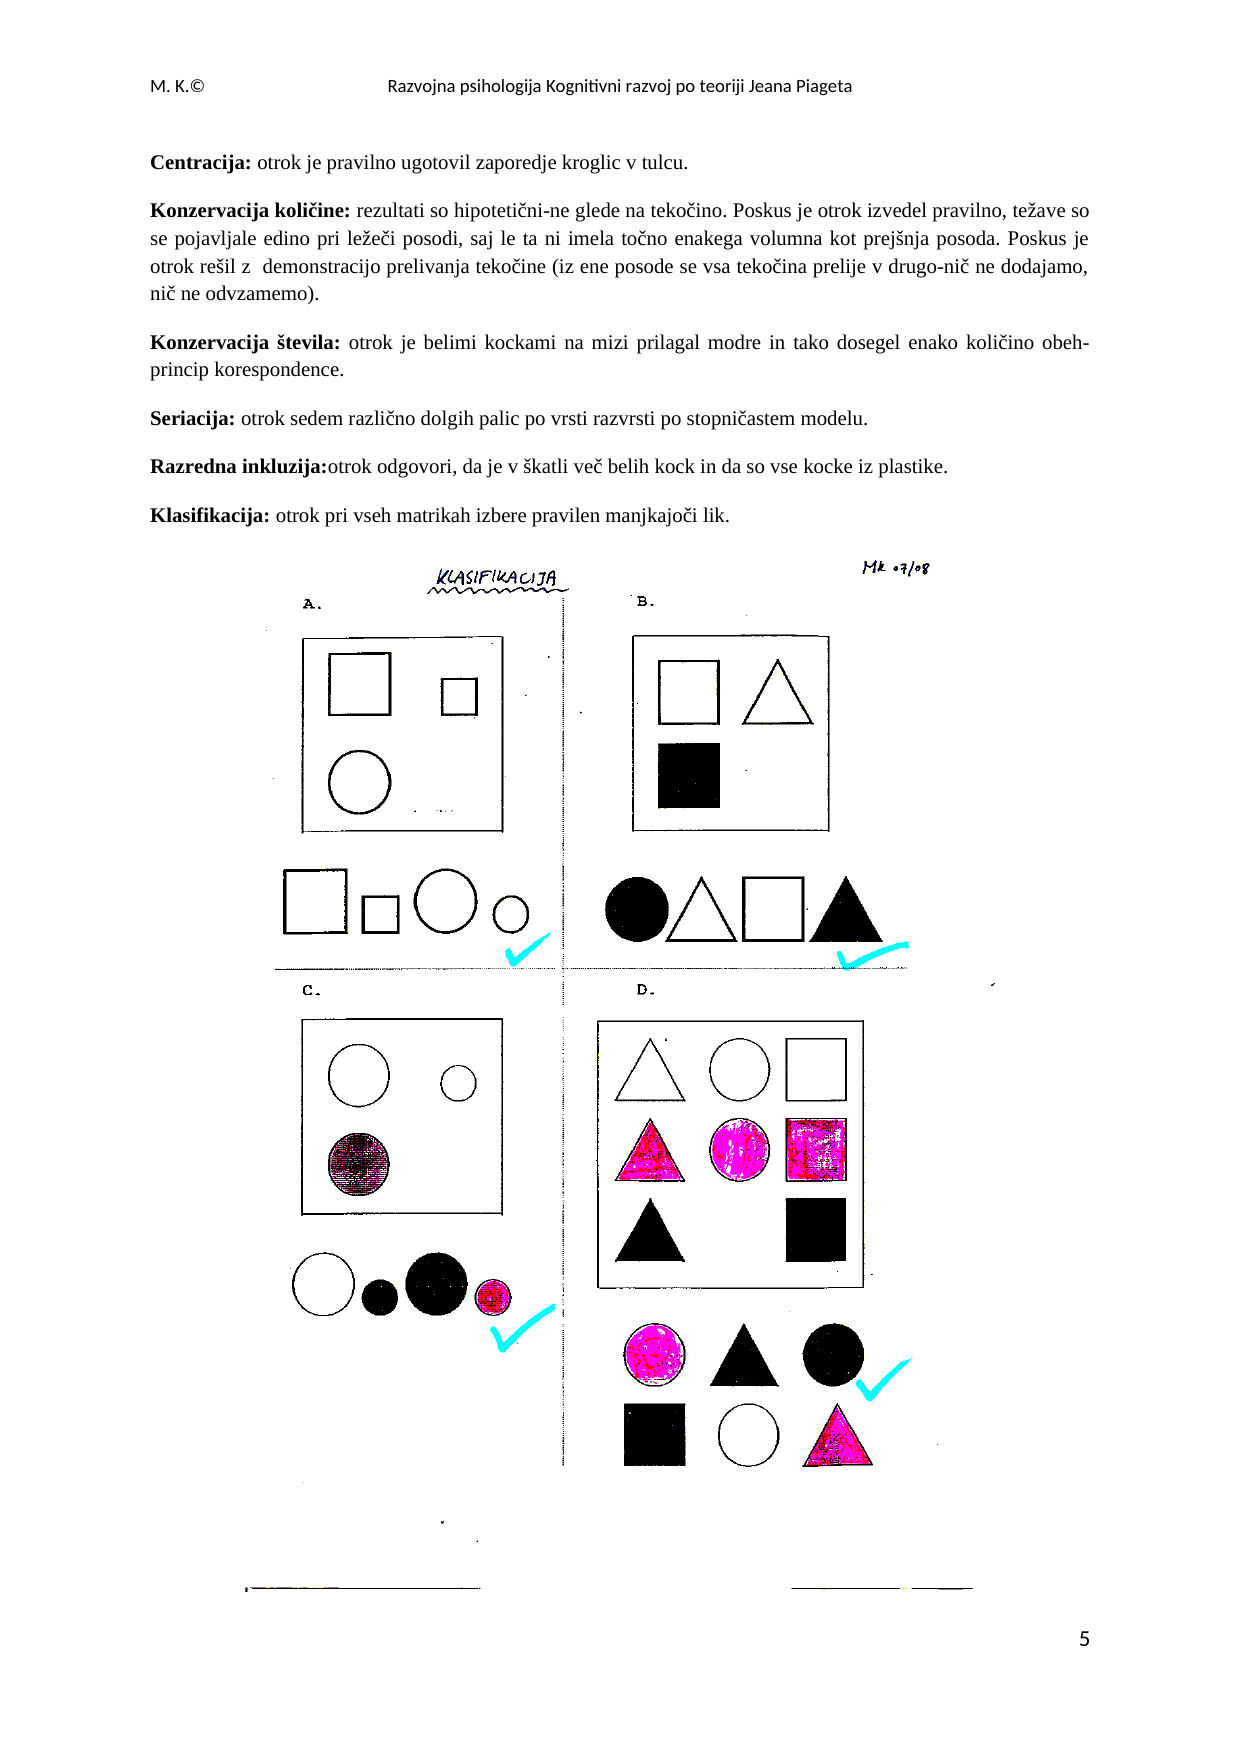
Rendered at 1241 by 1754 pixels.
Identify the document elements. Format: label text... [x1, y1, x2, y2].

text Seriacija: otrok sedem različno dolgih palic po vrsti razvrsti po stopničastem modelu. [150, 406, 1090, 430]
text Klasifikacija: otrok pri vseh matrikah izbere pravilen manjkajoči lik. [150, 503, 1090, 527]
picture [245, 551, 995, 1592]
text Konzervacija količine: rezultati so hipotetični-ne glede na tekočino. Poskus je otrok izvedel pravilno, težave so se pojavljale edino pri ležeči posodi, saj le ta ni imela točno enakega volumna kot prejšnja posoda. Poskus je otrok rešil z demonstracijo prelivanja tekočine (iz ene posode se vsa tekočina prelije v drugo-nič ne dodajamo, nič ne odvzamemo). [150, 198, 1090, 305]
text Konzervacija števila: otrok je belimi kockami na mizi prilagal modre in tako dosegel enako količino obeh-princip korespondence. [150, 330, 1090, 381]
text Razredna inkluzija:otrok odgovori, da je v škatli več belih kock in da so vse kocke iz plastike. [150, 454, 1090, 478]
text Centracija: otrok je pravilno ugotovil zaporedje kroglic v tulcu. [150, 150, 1090, 174]
